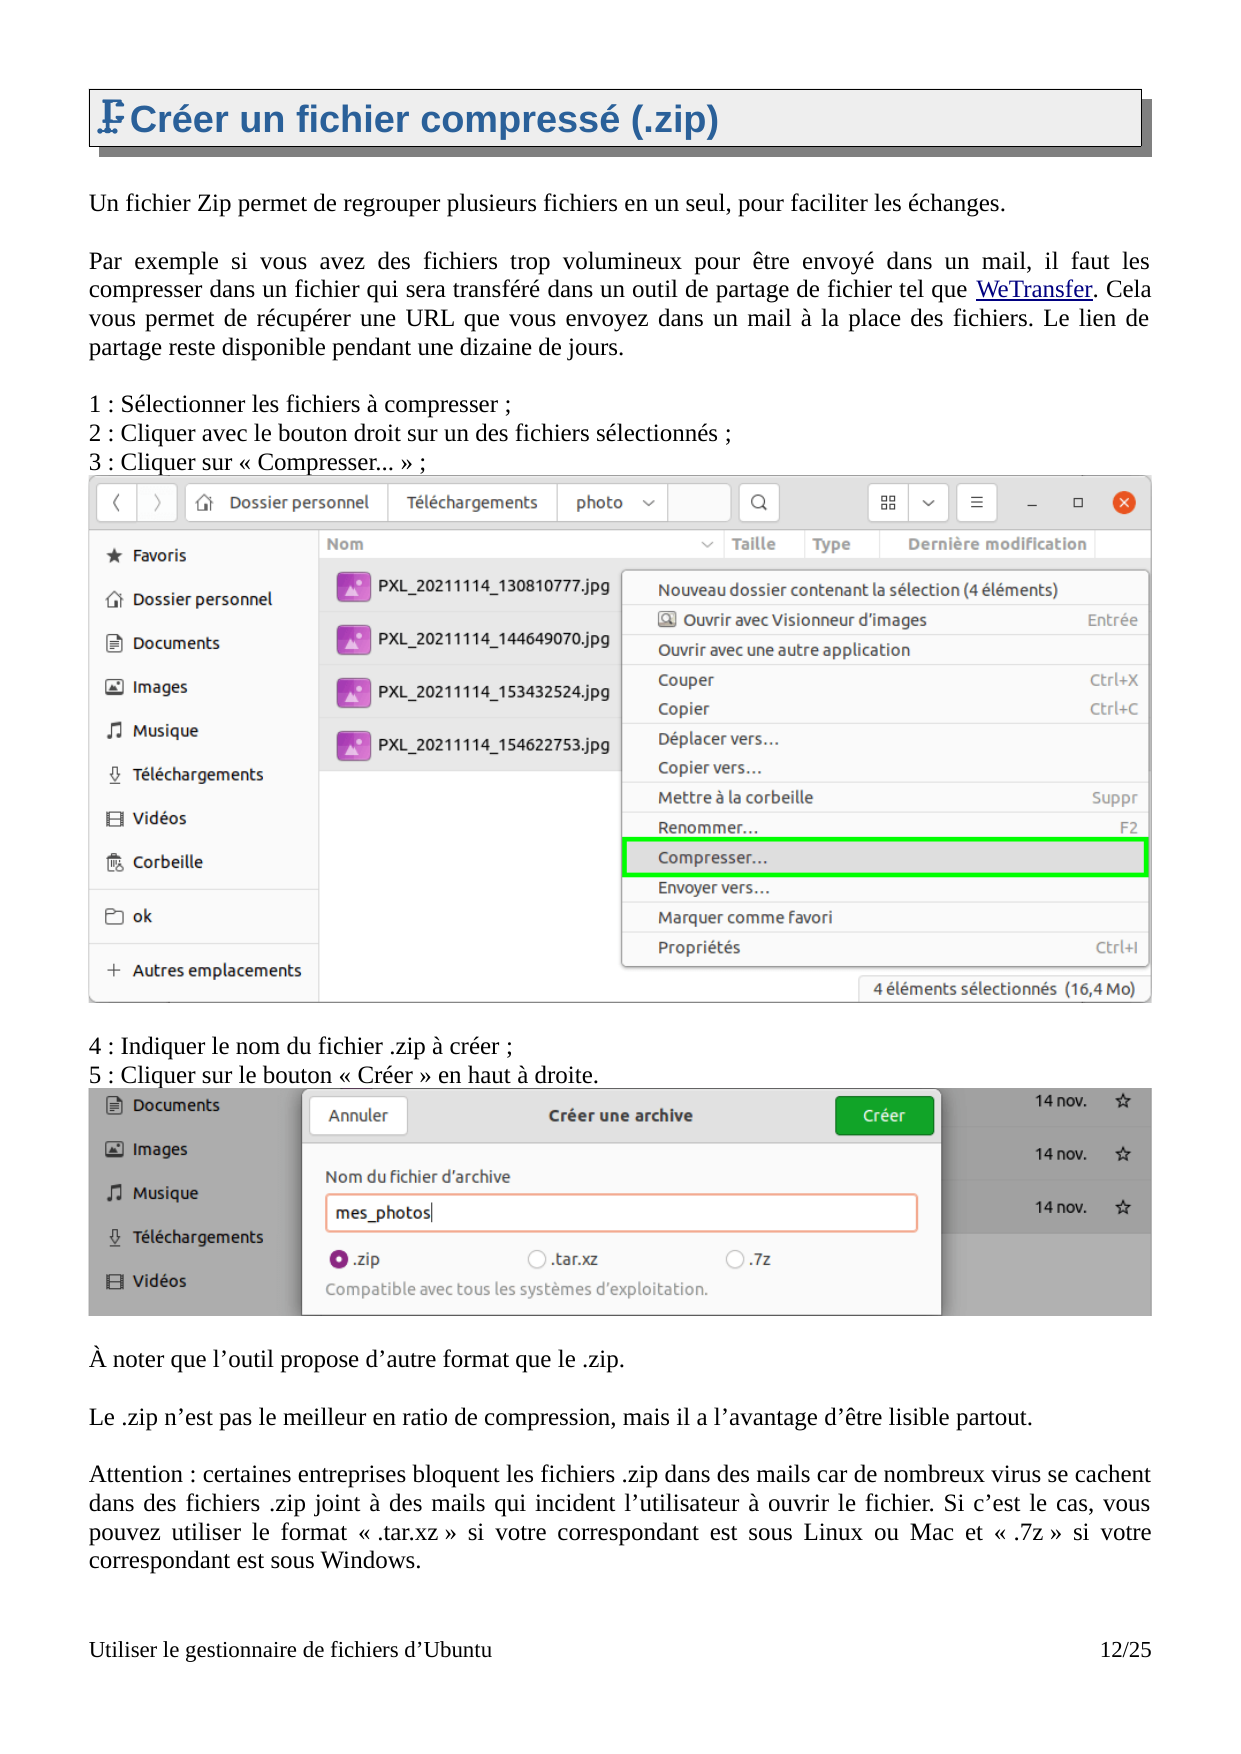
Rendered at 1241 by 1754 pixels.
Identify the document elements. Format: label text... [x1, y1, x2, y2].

text 3 : Cliquer sur « Compresser... » ; [88, 447, 1152, 475]
text Par exemple si vous avez des fichiers trop volumineux pour être envoyé dans un mail, il faut les compresser dans un fichier qui sera transféré dans un outil de partage de fichier tel que WeTransfer. Cela vous permet de récupérer une URL que vous envoyez dans un mail à la place des fichiers. Le lien de partage reste disponible pendant une dizaine de jours. [88, 246, 1152, 361]
text Le .zip n’est pas le meilleur en ratio de compression, mais il a l’avantage d’être lisible partout. [88, 1402, 1152, 1430]
picture [88, 1088, 1152, 1316]
text Attention : certaines entreprises bloquent les fichiers .zip dans des mails car de nombreux virus se cachent dans des fichiers .zip joint à des mails qui incident l’utilisateur à ouvrir le fichier. Si c’est le cas, vous pouvez utiliser le format « .tar.xz » si votre correspondant est sous Linux ou Mac et « .7z » si votre correspondant est sous Windows. [88, 1459, 1152, 1574]
text 5 : Cliquer sur le bouton « Créer » en haut à droite. [88, 1060, 1152, 1088]
text 2 : Cliquer avec le bouton droit sur un des fichiers sélectionnés ; [88, 418, 1152, 447]
subtitle 🗜Créer un fichier compressé (.zip) [90, 90, 1141, 146]
picture [88, 475, 1152, 1003]
text 4 : Indiquer le nom du fichier .zip à créer ; [88, 1031, 1152, 1060]
text 1 : Sélectionner les fichiers à compresser ; [88, 389, 1152, 418]
text À noter que l’outil propose d’autre format que le .zip. [88, 1344, 1152, 1373]
text Un fichier Zip permet de regrouper plusieurs fichiers en un seul, pour faciliter les échanges. [88, 188, 1152, 217]
